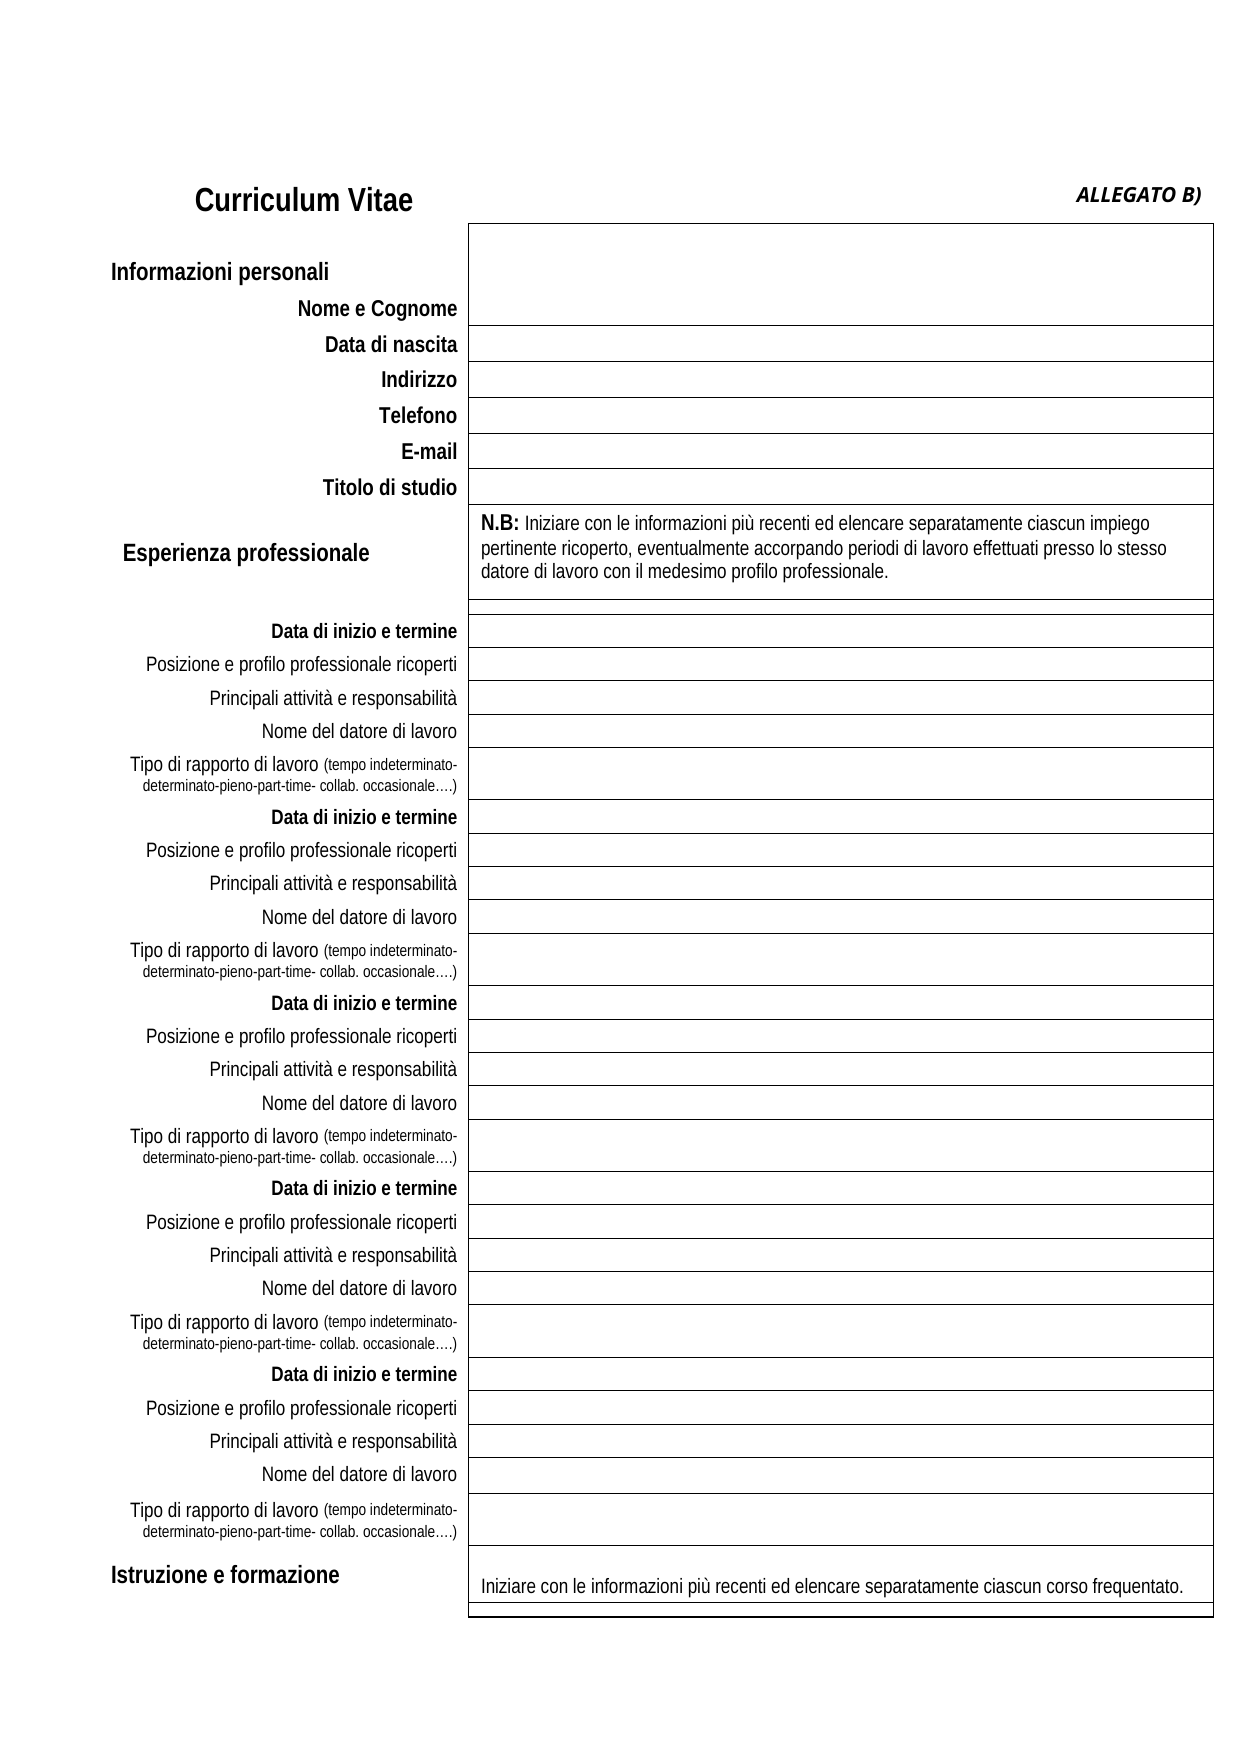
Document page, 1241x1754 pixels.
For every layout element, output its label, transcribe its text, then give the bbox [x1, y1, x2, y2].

table_cell [469, 600, 1213, 613]
table_cell [469, 434, 1213, 468]
table_cell [469, 1053, 1213, 1085]
table_cell Istruzione e formazione [111, 1545, 468, 1602]
table_cell [469, 1391, 1213, 1423]
table_cell [469, 1239, 1213, 1271]
table_cell Posizione e profilo professionale ricoperti [111, 1204, 468, 1238]
table_cell [469, 715, 1213, 747]
table_cell Telefono [111, 397, 468, 432]
table_header ALLEGATO B) [469, 176, 1213, 223]
table_cell Principali attività e responsabilità [111, 1424, 468, 1457]
table_cell Data di inizio e termine [111, 1357, 468, 1390]
table_cell [469, 867, 1213, 899]
table_cell Data di nascita [111, 325, 468, 361]
table_cell [469, 900, 1213, 933]
table_cell [469, 1603, 1213, 1616]
table_cell Posizione e profilo professionale ricoperti [111, 1390, 468, 1423]
table_cell Indirizzo [111, 361, 468, 397]
table_cell [111, 1602, 468, 1616]
table_cell [469, 1458, 1213, 1492]
table_cell Tipo di rapporto di lavoro (tempo indeterminato-determinato-pieno-part-time- collab. occasionale….) [111, 1304, 468, 1357]
table_cell Nome del datore di lavoro [111, 899, 468, 933]
table_cell Tipo di rapporto di lavoro (tempo indeterminato-determinato-pieno-part-time- collab. occasionale….) [111, 747, 468, 799]
table_cell [469, 362, 1213, 397]
table_cell [469, 986, 1213, 1018]
table_cell [469, 748, 1213, 799]
table_cell [469, 800, 1213, 833]
table_cell Informazioni personali [111, 223, 468, 289]
table_cell Posizione e profilo professionale ricoperti [111, 1019, 468, 1052]
table_cell Esperienza professionale [111, 504, 468, 599]
table_header Curriculum Vitae [111, 176, 469, 223]
table_cell N.B: Iniziare con le informazioni più recenti ed elencare separatamente ciascun impiego pertinente ricoperto, eventualmente accorpando periodi di lavoro effettuati presso lo stesso datore di lavoro con il medesimo profilo professionale. [469, 505, 1213, 599]
table_cell [469, 1272, 1213, 1304]
table_cell Data di inizio e termine [111, 614, 468, 647]
table_cell Posizione e profilo professionale ricoperti [111, 647, 468, 680]
table_cell [469, 1086, 1213, 1118]
table_cell [469, 1358, 1213, 1390]
table_cell Nome del datore di lavoro [111, 1271, 468, 1304]
table_cell [469, 398, 1213, 432]
table_cell [469, 615, 1213, 647]
table_cell [469, 469, 1213, 504]
table_cell [469, 1494, 1213, 1545]
table_cell Principali attività e responsabilità [111, 866, 468, 899]
table_cell [469, 224, 1213, 325]
table_cell Iniziare con le informazioni più recenti ed elencare separatamente ciascun corso frequentato. [469, 1546, 1213, 1602]
table_cell Principali attività e responsabilità [111, 1238, 468, 1271]
table_cell Nome del datore di lavoro [111, 1085, 468, 1118]
table_cell Tipo di rapporto di lavoro (tempo indeterminato-determinato-pieno-part-time- collab. occasionale….) [111, 933, 468, 985]
table_cell [469, 681, 1213, 713]
table_cell [469, 934, 1213, 985]
table_cell Data di inizio e termine [111, 799, 468, 833]
table_cell Titolo di studio [111, 468, 468, 504]
table_cell [469, 1205, 1213, 1238]
table_cell [469, 1120, 1213, 1171]
table_cell [469, 326, 1213, 361]
table_cell Tipo di rapporto di lavoro (tempo indeterminato-determinato-pieno-part-time- collab. occasionale….) [111, 1493, 468, 1545]
table_cell Tipo di rapporto di lavoro (tempo indeterminato-determinato-pieno-part-time- collab. occasionale….) [111, 1119, 468, 1171]
table_cell [469, 834, 1213, 866]
table_cell Data di inizio e termine [111, 1171, 468, 1204]
table_cell [469, 1425, 1213, 1457]
table_cell Nome e Cognome [111, 290, 468, 325]
table_cell [111, 599, 468, 613]
table_cell E-mail [111, 433, 468, 468]
table_cell Nome del datore di lavoro [111, 1457, 468, 1492]
table_cell [469, 1305, 1213, 1357]
table_cell Nome del datore di lavoro [111, 714, 468, 747]
table_cell [469, 648, 1213, 680]
table_cell Data di inizio e termine [111, 985, 468, 1018]
table_cell Principali attività e responsabilità [111, 1052, 468, 1085]
table_cell [469, 1020, 1213, 1052]
table_cell Principali attività e responsabilità [111, 680, 468, 713]
table_cell Posizione e profilo professionale ricoperti [111, 833, 468, 866]
table_cell [469, 1172, 1213, 1204]
